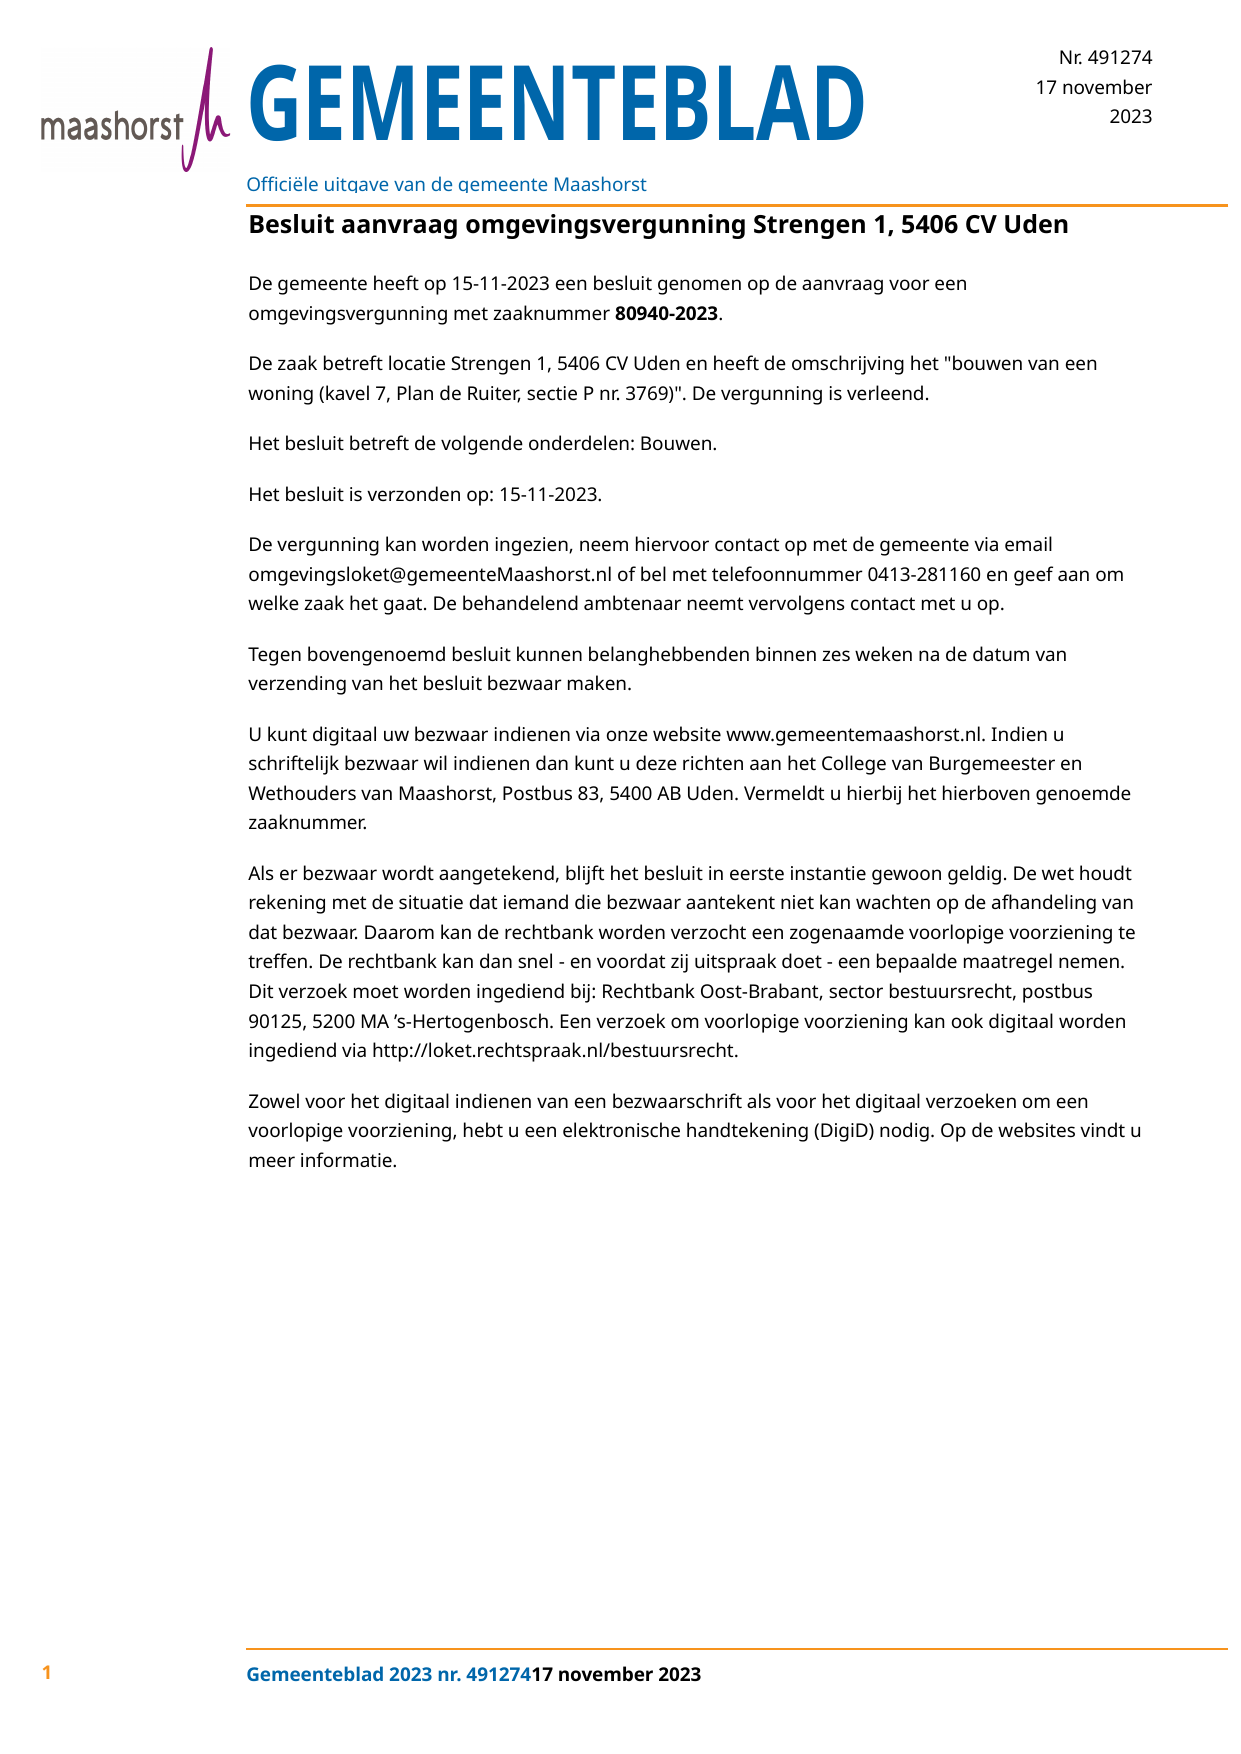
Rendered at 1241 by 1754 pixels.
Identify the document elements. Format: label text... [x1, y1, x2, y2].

text De zaak betreft locatie Strengen 1, 5406 CV Uden en heeft de omschrijving het "bouwen van een woning (kavel 7, Plan de Ruiter, sectie P nr. 3769)". De vergunning is verleend. [248, 350, 1152, 406]
text U kunt digitaal uw bezwaar indienen via onze website www.gemeentemaashorst.nl. Indien u schriftelijk bezwaar wil indienen dan kunt u deze richten aan het College van Burgemeester en Wethouders van Maashorst, Postbus 83, 5400 AB Uden. Vermeldt u hierbij het hierboven genoemde zaaknummer. [248, 721, 1152, 835]
text De vergunning kan worden ingezien, neem hiervoor contact op met de gemeente via email omgevingsloket@gemeenteMaashorst.nl of bel met telefoonnummer 0413-281160 en geef aan om welke zaak het gaat. De behandelend ambtenaar neemt vervolgens contact met u op. [248, 531, 1152, 616]
picture [41, 47, 231, 172]
text De gemeente heeft op 15-11-2023 een besluit genomen op de aanvraag voor een omgevingsvergunning met zaaknummer 80940-2023. [248, 270, 1152, 326]
text Zowel voor het digitaal indienen van een bezwaarschrift als voor het digitaal verzoeken om een voorlopige voorziening, hebt u een elektronische handtekening (DigiD) nodig. Op de websites vindt u meer informatie. [248, 1088, 1152, 1173]
text Als er bezwaar wordt aangetekend, blijft het besluit in eerste instantie gewoon geldig. De wet houdt rekening met de situatie dat iemand die bezwaar aantekent niet kan wachten op de afhandeling van dat bezwaar. Daarom kan de rechtbank worden verzocht een zogenaamde voorlopige voorziening te treffen. De rechtbank kan dan snel - en voordat zij uitspraak doet - een bepaalde maatregel nemen. Dit verzoek moet worden ingediend bij: Rechtbank Oost-Brabant, sector bestuursrecht, postbus 90125, 5200 MA ’s-Hertogenbosch. Een verzoek om voorlopige voorziening kan ook digitaal worden ingediend via http://loket.rechtspraak.nl/bestuursrecht. [248, 860, 1152, 1063]
text Het besluit betreft de volgende onderdelen: Bouwen. [248, 430, 1152, 456]
text Besluit aanvraag omgevingsvergunning Strengen 1, 5406 CV Uden [248, 207, 1152, 241]
text Tegen bovengenoemd besluit kunnen belanghebbenden binnen zes weken na de datum van verzending van het besluit bezwaar maken. [248, 641, 1152, 696]
text Het besluit is verzonden op: 15-11-2023. [248, 481, 1152, 506]
